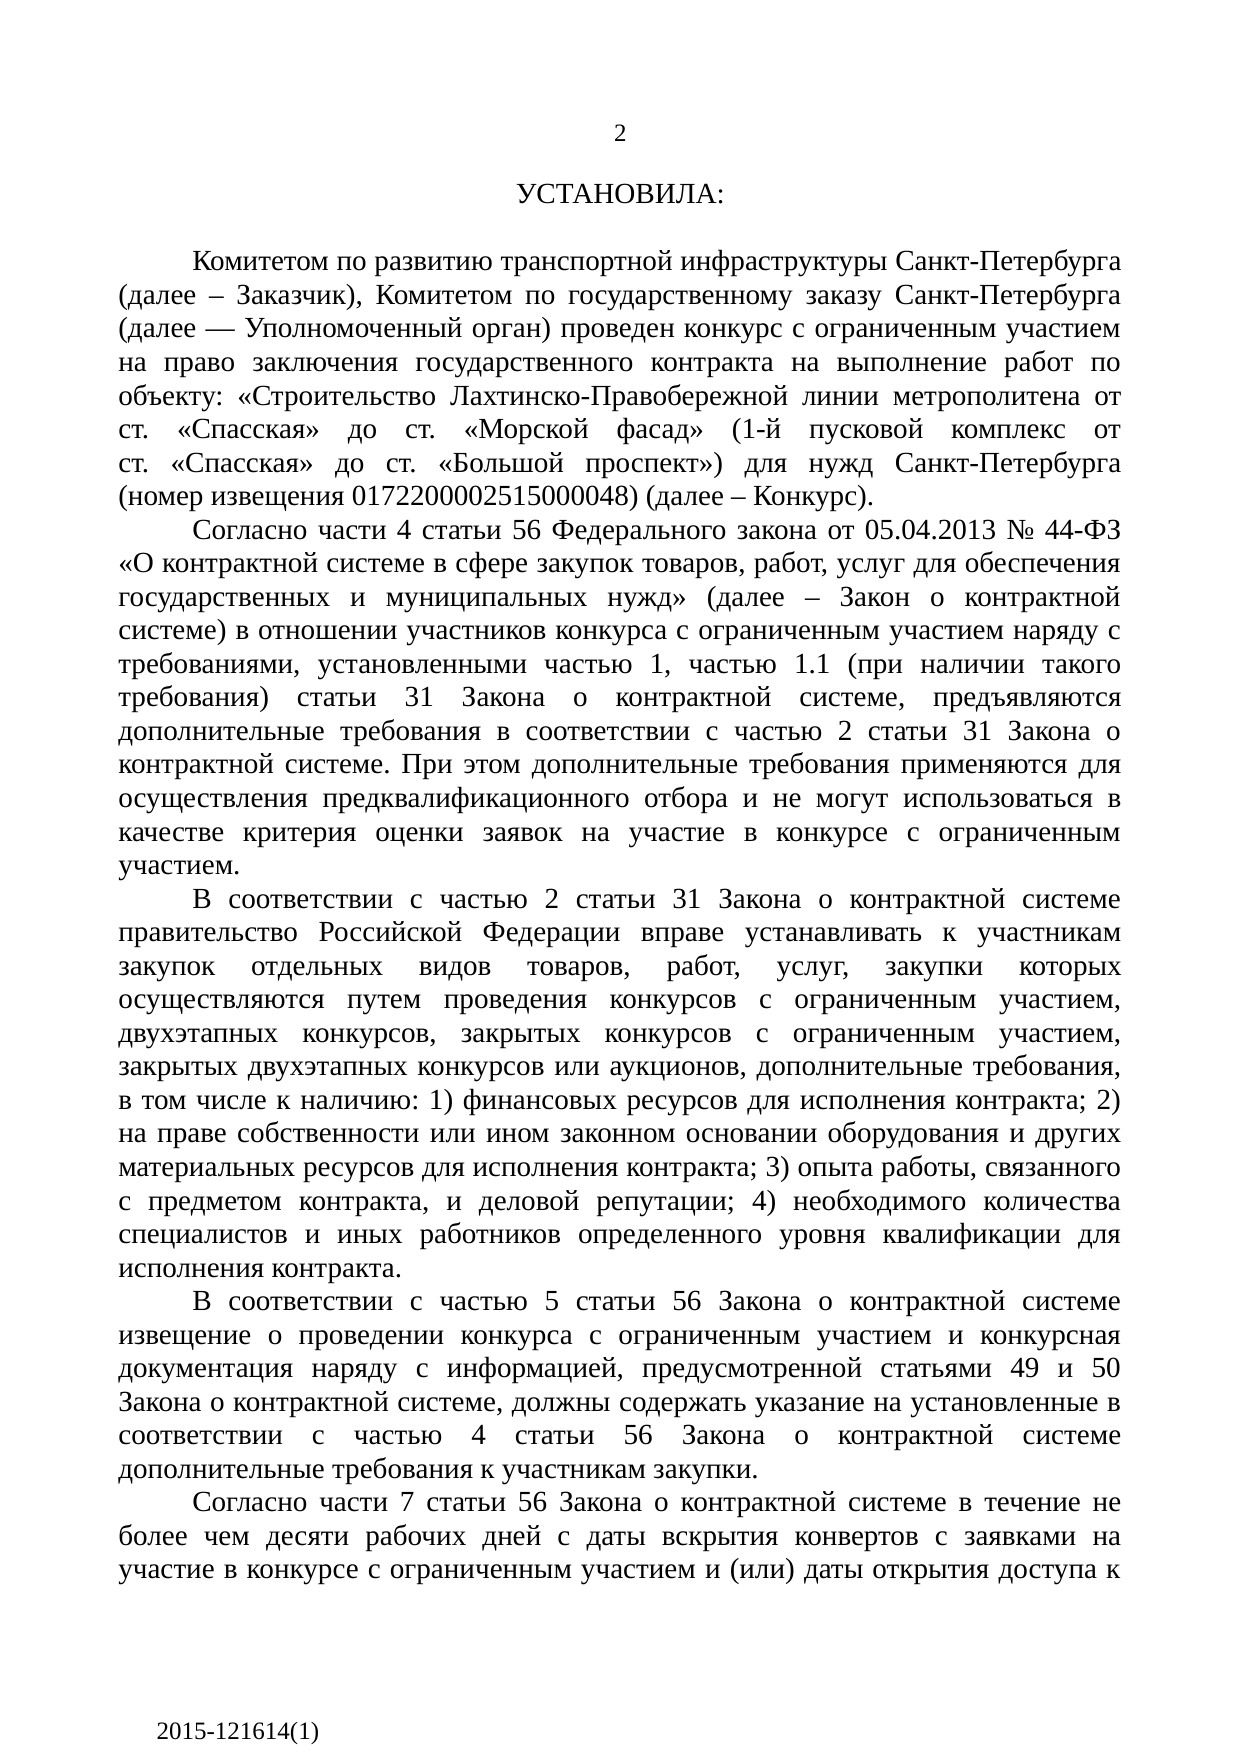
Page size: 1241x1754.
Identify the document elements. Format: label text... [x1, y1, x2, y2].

text УСТАНОВИЛА: [118, 176, 1122, 210]
text Согласно части 7 статьи 56 Закона о контрактной системе в течение не более чем десяти рабочих дней с даты вскрытия конвертов с заявками на участие в конкурсе с ограниченным участием и (или) даты открытия доступа к [118, 1484, 1122, 1585]
text В соответствии с частью 5 статьи 56 Закона о контрактной системе извещение о проведении конкурса с ограниченным участием и конкурсная документация наряду с информацией, предусмотренной статьями 49 и 50 Закона о контрактной системе, должны содержать указание на установленные в соответствии с частью 4 статьи 56 Закона о контрактной системе дополнительные требования к участникам закупки. [118, 1283, 1122, 1484]
text Комитетом по развитию транспортной инфраструктуры Санкт-Петербурга (далее – Заказчик), Комитетом по государственному заказу Санкт-Петербурга (далее — Уполномоченный орган) проведен конкурс с ограниченным участием на право заключения государственного контракта на выполнение работ по объекту: «Строительство Лахтинско-Правобережной линии метрополитена от ст. «Спасская» до ст. «Морской фасад» (1-й пусковой комплекс от ст. «Спасская» до ст. «Большой проспект») для нужд Санкт-Петербурга (номер извещения 0172200002515000048) (далее – Конкурс). [118, 243, 1122, 512]
text В соответствии с частью 2 статьи 31 Закона о контрактной системе правительство Российской Федерации вправе устанавливать к участникам закупок отдельных видов товаров, работ, услуг, закупки которых осуществляются путем проведения конкурсов с ограниченным участием, двухэтапных конкурсов, закрытых конкурсов с ограниченным участием, закрытых двухэтапных конкурсов или аукционов, дополнительные требования, в том числе к наличию: 1) финансовых ресурсов для исполнения контракта; 2) на праве собственности или ином законном основании оборудования и других материальных ресурсов для исполнения контракта; 3) опыта работы, связанного с предметом контракта, и деловой репутации; 4) необходимого количества специалистов и иных работников определенного уровня квалификации для исполнения контракта. [118, 881, 1122, 1283]
text Согласно части 4 статьи 56 Федерального закона от 05.04.2013 № 44-ФЗ «О контрактной системе в сфере закупок товаров, работ, услуг для обеспечения государственных и муниципальных нужд» (далее – Закон о контрактной системе) в отношении участников конкурса с ограниченным участием наряду с требованиями, установленными частью 1, частью 1.1 (при наличии такого требования) статьи 31 Закона о контрактной системе, предъявляются дополнительные требования в соответствии с частью 2 статьи 31 Закона о контрактной системе. При этом дополнительные требования применяются для осуществления предквалификационного отбора и не могут использоваться в качестве критерия оценки заявок на участие в конкурсе с ограниченным участием. [118, 512, 1122, 881]
